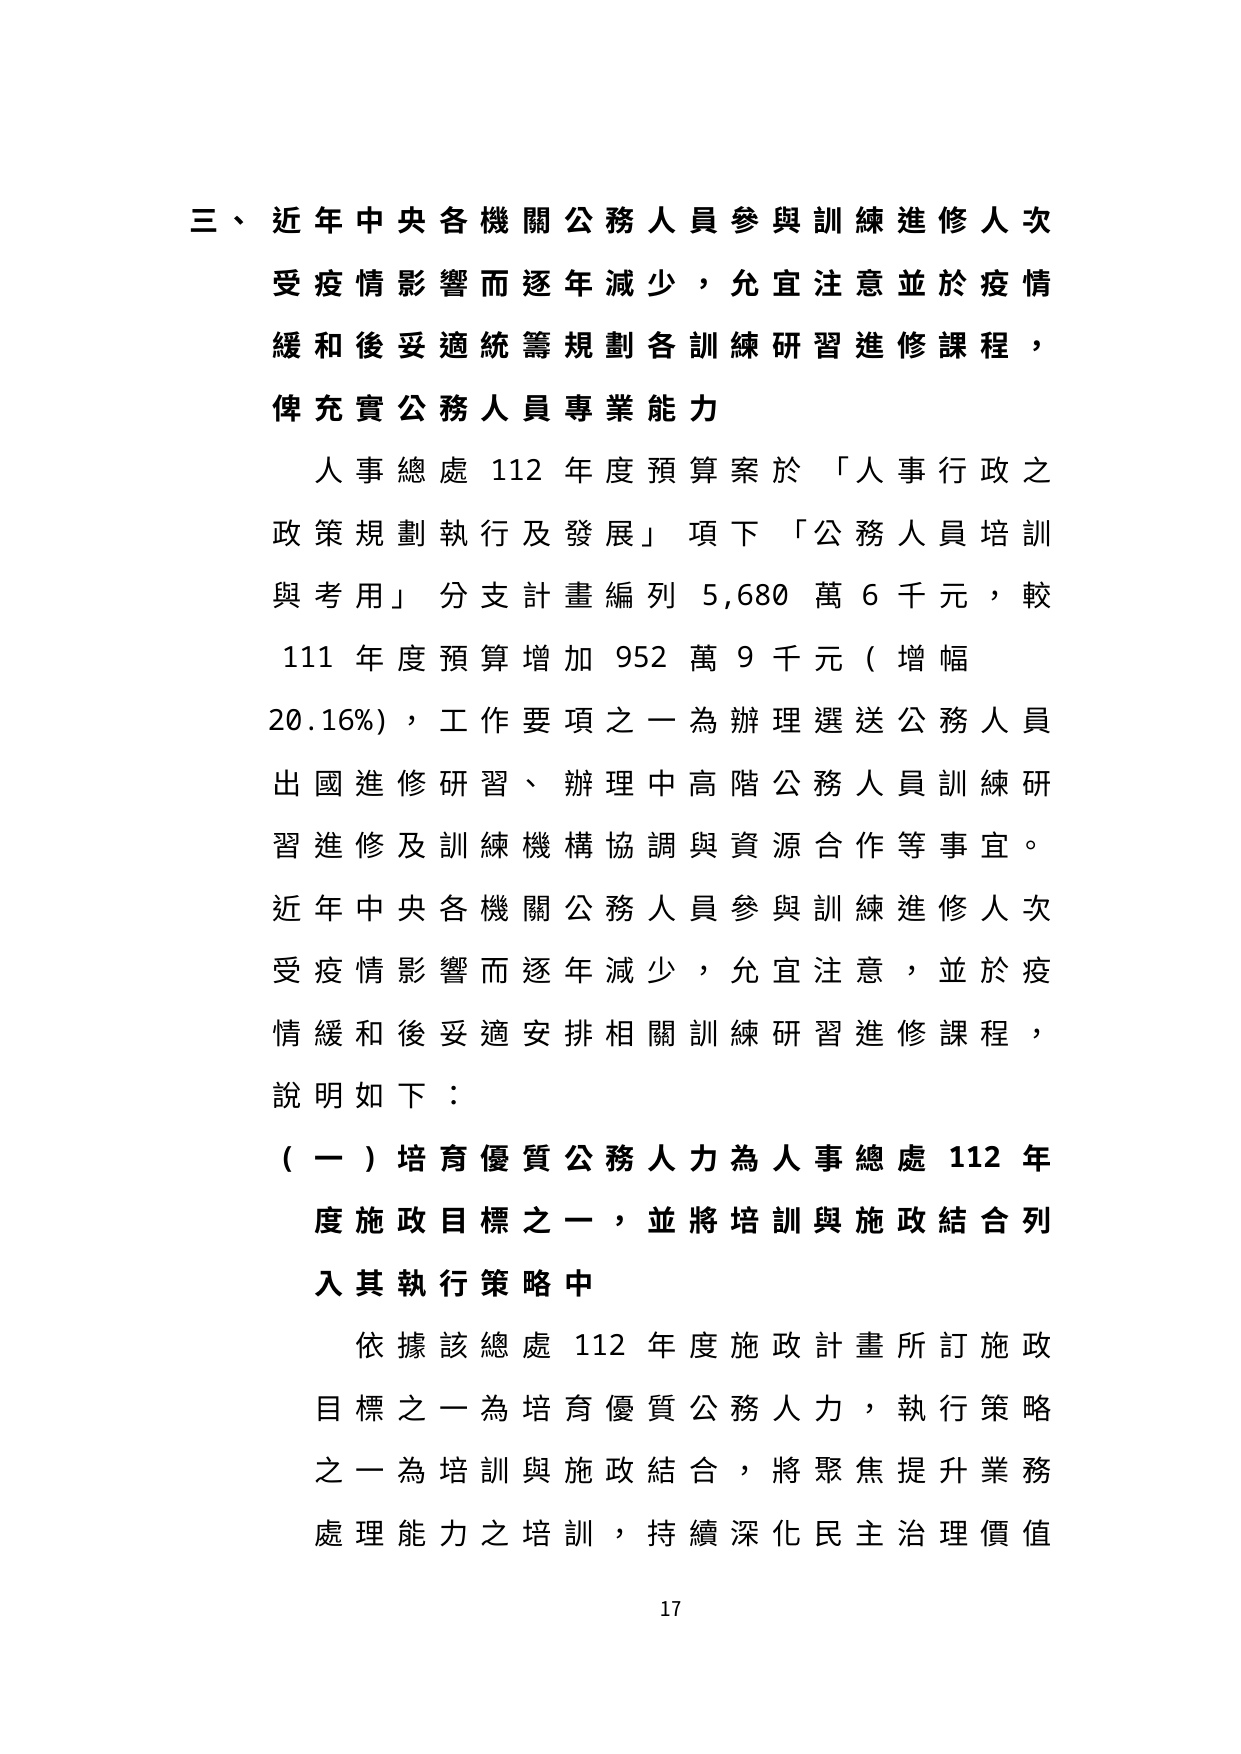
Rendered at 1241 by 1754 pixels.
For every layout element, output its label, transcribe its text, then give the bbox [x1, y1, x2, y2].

text 三、近年中央各機關公務人員參與訓練進修人次受疫情影響而逐年減少，允宜注意並於疫情緩和後妥適統籌規劃各訓練研習進修課程，俾充實公務人員專業能力 [183, 177, 1058, 427]
text 人事總處112年度預算案於「人事行政之政策規劃執行及發展」項下「公務人員培訓與考用」分支計畫編列5,680萬6千元，較111年度預算增加952萬9千元(增幅20.16%)，工作要項之一為辦理選送公務人員出國進修研習、辦理中高階公務人員訓練研習進修及訓練機構協調與資源合作等事宜。近年中央各機關公務人員參與訓練進修人次受疫情影響而逐年減少，允宜注意，並於疫情緩和後妥適安排相關訓練研習進修課程，說明如下： [242, 427, 1058, 1115]
text 依據該總處112年度施政計畫所訂施政目標之一為培育優質公務人力，執行策略之一為培訓與施政結合，將聚焦提升業務處理能力之培訓，持續深化民主治理價值思維，並鏈結專業領域，發展多元培訓模式，強化中高階人員領導管理能力。又培訓考用處負責業務之一為行政院所屬機關及地方機關公務人員訓練、進修與在職培訓發展政策之統籌規劃、計畫擬訂、研究建議及推動，及前述人員培訓發展之需求、績效評估與評鑑等。112年度預算案編列各項公務人力培訓費用(詳表1)，較111年度預算增編952萬9千元(增幅20.16%)，該總處說明係參考疫情前108年度決算執行結果及審酌受全球物價通膨致出國相關費用調漲影響而增編。 [271, 1302, 1058, 1552]
text (一)培育優質公務人力為人事總處112年度施政目標之一，並將培訓與施政結合列入其執行策略中 [242, 1115, 1058, 1302]
